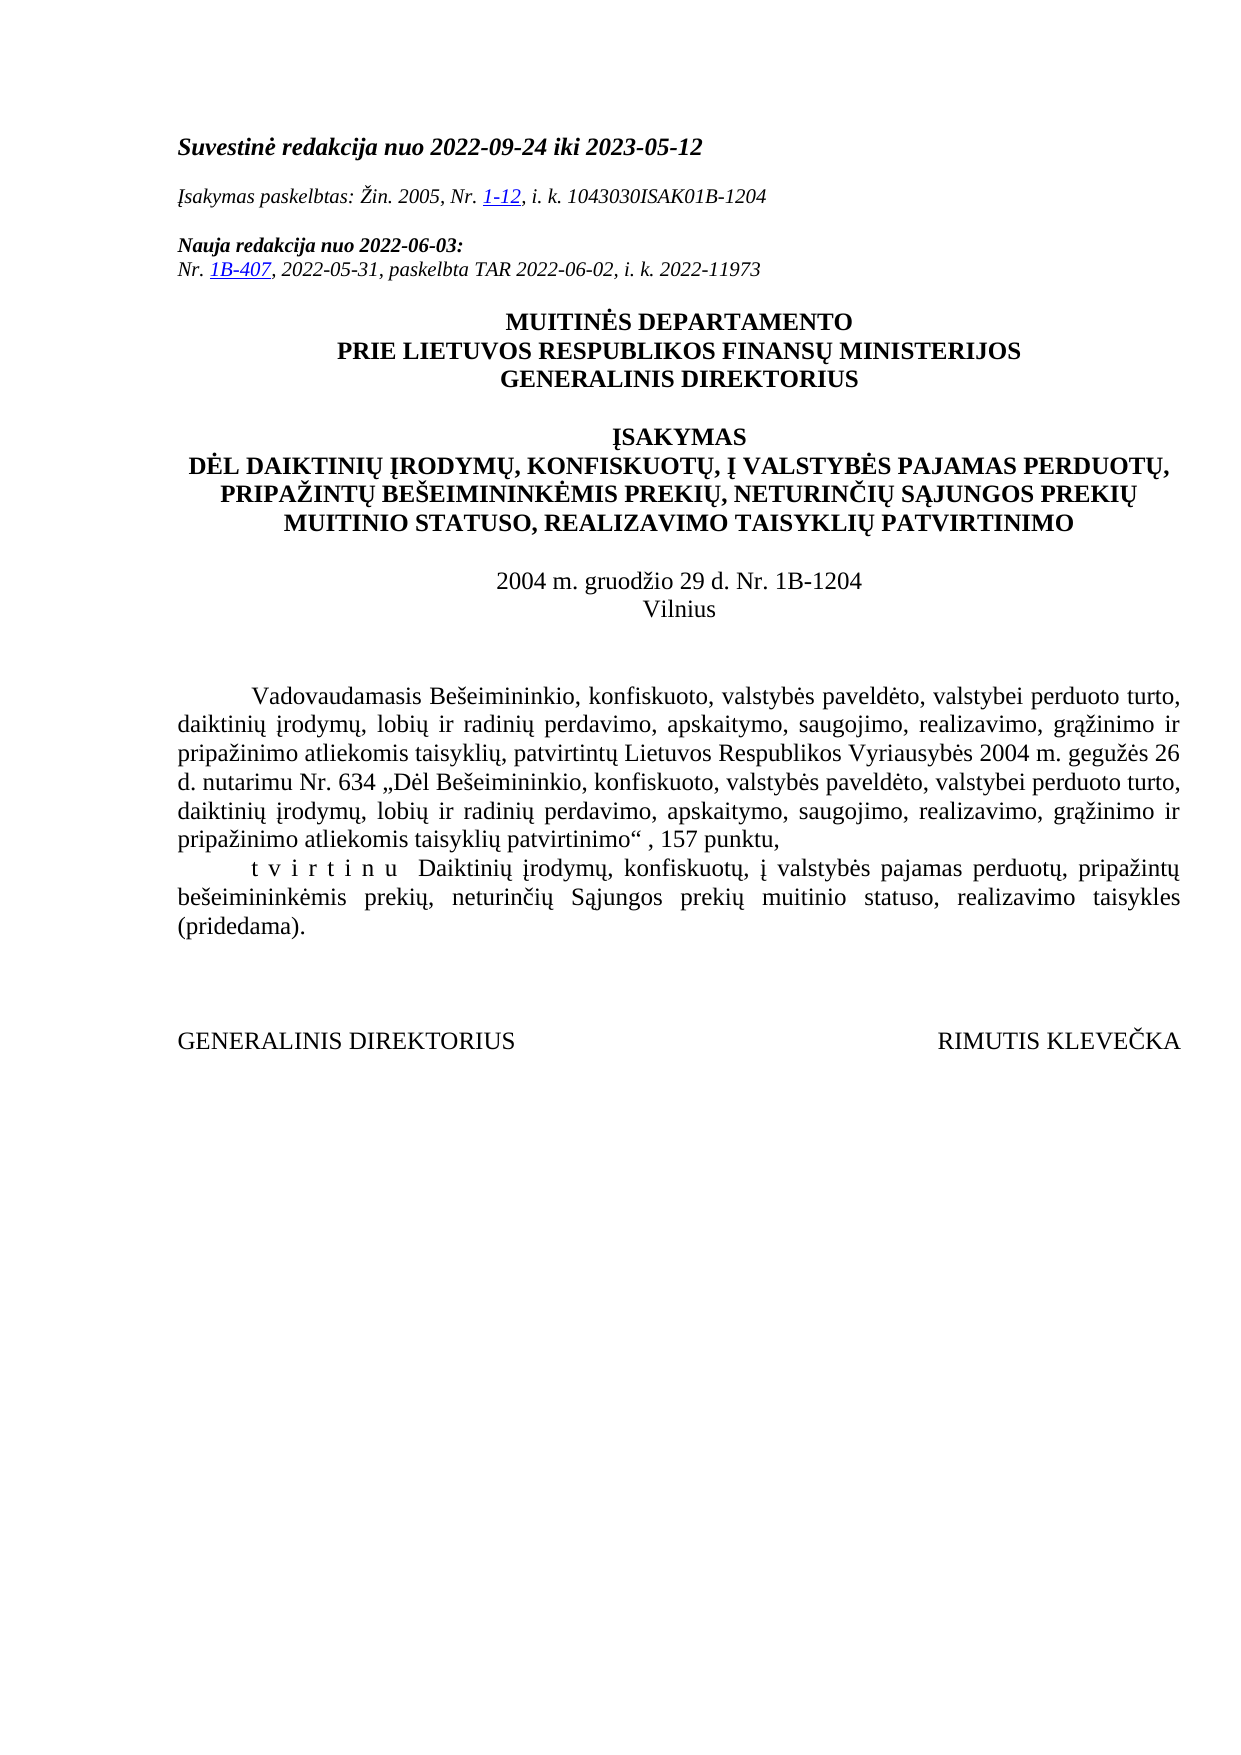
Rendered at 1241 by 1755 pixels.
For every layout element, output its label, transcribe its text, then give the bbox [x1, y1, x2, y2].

text ĮSAKYMAS [177, 422, 1181, 451]
text Vadovaudamasis Bešeimininkio, konfiskuoto, valstybės paveldėto, valstybei perduoto turto, daiktinių įrodymų, lobių ir radinių perdavimo, apskaitymo, saugojimo, realizavimo, grąžinimo ir pripažinimo atliekomis taisyklių, patvirtintų Lietuvos Respublikos Vyriausybės 2004 m. gegužės 26 d. nutarimu Nr. 634 „Dėl Bešeimininkio, konfiskuoto, valstybės paveldėto, valstybei perduoto turto, daiktinių įrodymų, lobių ir radinių perdavimo, apskaitymo, saugojimo, realizavimo, grąžinimo ir pripažinimo atliekomis taisyklių patvirtinimo“ , 157 punktu, [177, 681, 1181, 853]
text Įsakymas paskelbtas: Žin. 2005, Nr. 1-12, i. k. 1043030ISAK01B-1204 [177, 184, 1181, 208]
text 2004 m. gruodžio 29 d. Nr. 1B-1204 [177, 566, 1181, 594]
text t v i r t i n u Daiktinių įrodymų, konfiskuotų, į valstybės pajamas perduotų, pripažintų bešeimininkėmis prekių, neturinčių Sąjungos prekių muitinio statuso, realizavimo taisykles (pridedama). [177, 853, 1181, 939]
text Nauja redakcija nuo 2022-06-03: [177, 233, 1181, 257]
text Suvestinė redakcija nuo 2022-09-24 iki 2023-05-12 [177, 132, 1181, 160]
text Vilnius [177, 594, 1181, 623]
text Nr. 1B-407, 2022-05-31, paskelbta TAR 2022-06-02, i. k. 2022-11973 [177, 257, 1181, 281]
text DĖL DAIKTINIŲ ĮRODYMŲ, KONFISKUOTŲ, Į VALSTYBĖS PAJAMAS PERDUOTŲ, PRIPAŽINTŲ BEŠEIMININKĖMIS PREKIŲ, NETURINČIŲ SĄJUNGOS PREKIŲ MUITINIO STATUSO, REALIZAVIMO TAISYKLIŲ PATVIRTINIMO [177, 451, 1181, 537]
text GENERALINIS DIREKTORIUS RIMUTIS KLEVEČKA [177, 1026, 1181, 1054]
text PRIE LIETUVOS RESPUBLIKOS FINANSŲ MINISTERIJOS [177, 336, 1181, 364]
text GENERALINIS DIREKTORIUS [177, 364, 1181, 393]
text MUITINĖS DEPARTAMENTO [177, 307, 1181, 336]
